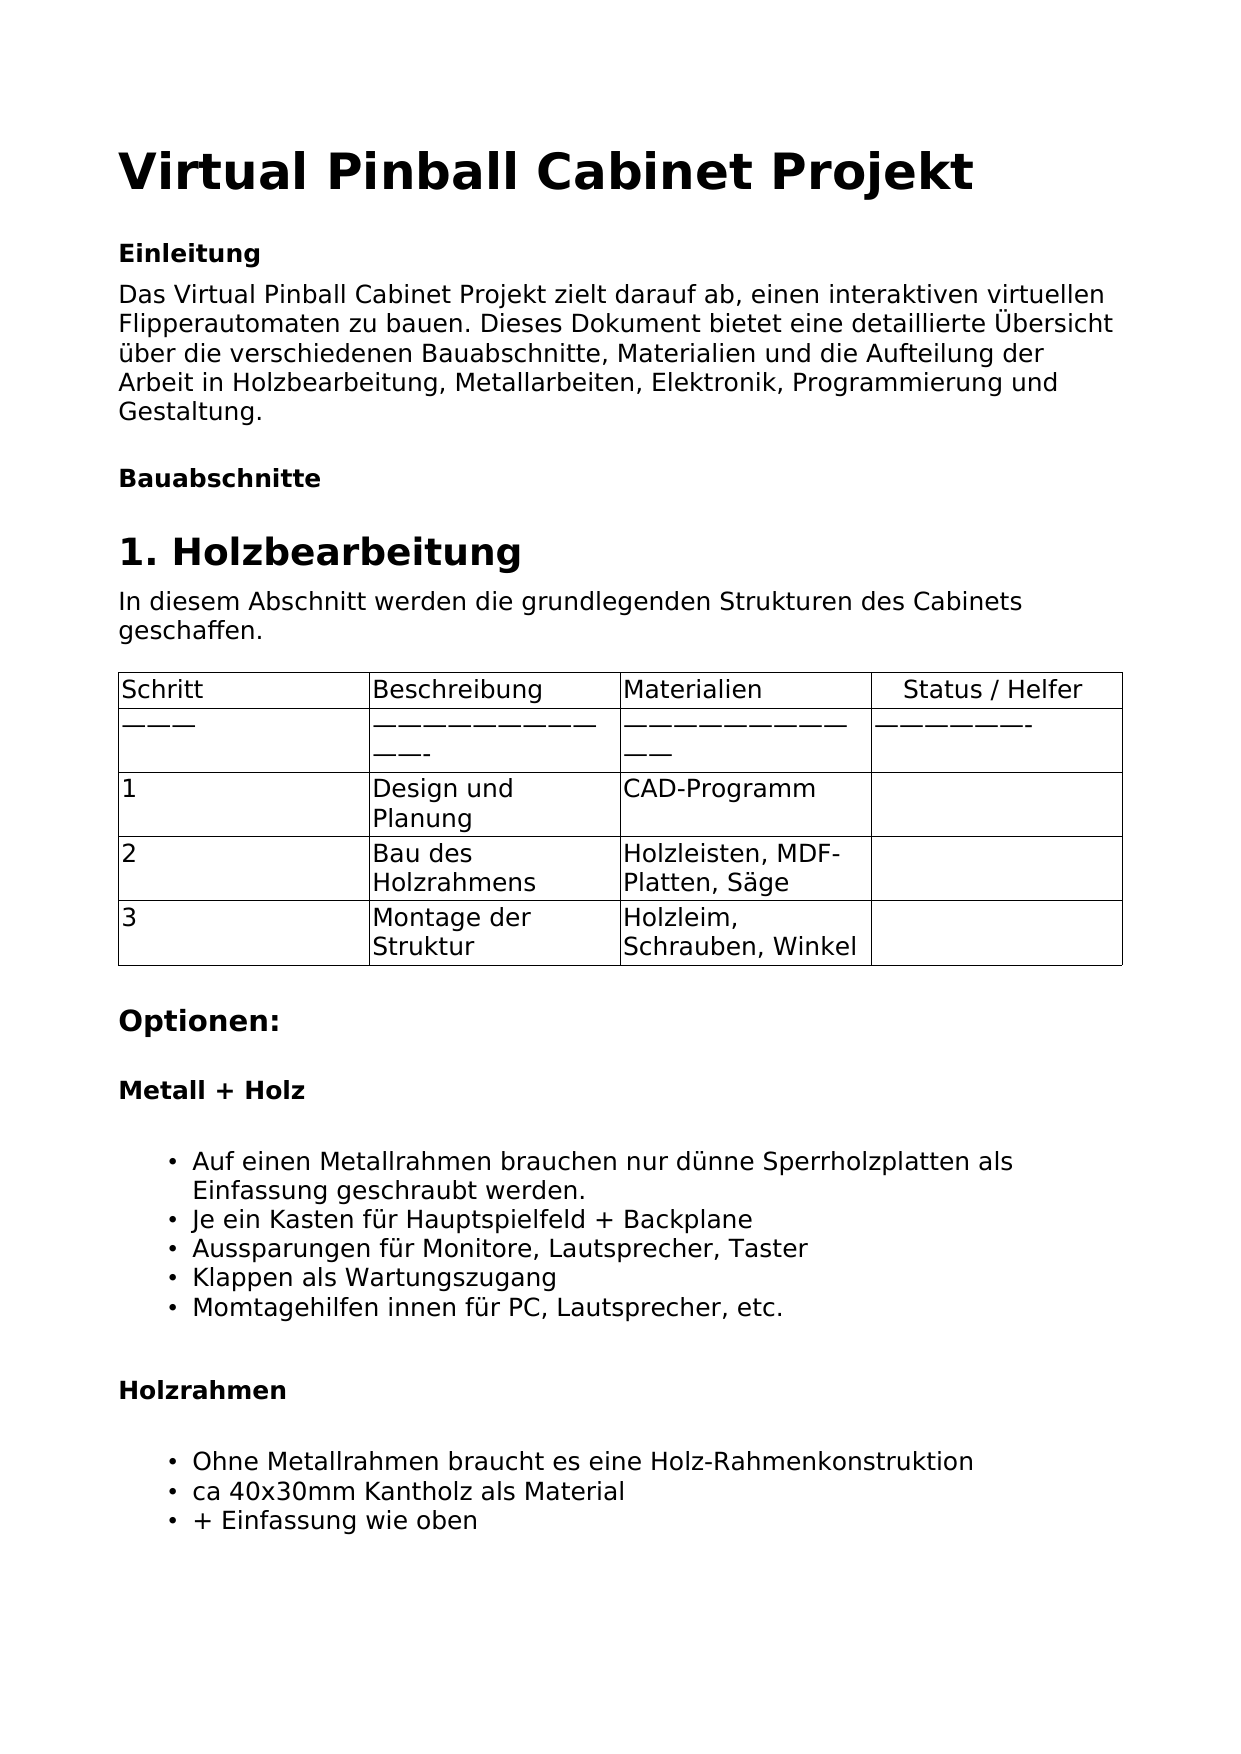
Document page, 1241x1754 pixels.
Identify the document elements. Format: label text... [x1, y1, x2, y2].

table_cell Montage der Struktur [370, 901, 620, 964]
list + Einfassung wie oben [177, 1506, 1122, 1535]
list Aussparungen für Monitore, Lautsprecher, Taster [177, 1234, 1122, 1264]
table_header Materialien [621, 673, 871, 707]
table_cell ——————- [872, 709, 1122, 772]
table_cell Holzleim, Schrauben, Winkel [621, 901, 871, 964]
table_cell Holzleisten, MDF-Platten, Säge [621, 837, 871, 900]
table_header Beschreibung [370, 673, 620, 707]
table_cell 2 [119, 837, 369, 900]
list Ohne Metallrahmen braucht es eine Holz-Rahmenkonstruktion [177, 1448, 1122, 1477]
list Momtagehilfen innen für PC, Lautsprecher, etc. [177, 1293, 1122, 1322]
table_cell [872, 773, 1122, 836]
table_cell 1 [119, 773, 369, 836]
subtitle 1. Holzbearbeitung [118, 531, 1122, 574]
table_cell CAD-Programm [621, 773, 871, 836]
table_cell Bau des Holzrahmens [370, 837, 620, 900]
text In diesem Abschnitt werden die grundlegenden Strukturen des Cabinets geschaffen. [118, 587, 1122, 645]
list Klappen als Wartungszugang [177, 1264, 1122, 1293]
subtitle Metall + Holz [118, 1076, 1122, 1105]
table_cell ——————————— [621, 709, 871, 772]
list Auf einen Metallrahmen brauchen nur dünne Sperrholzplatten als Einfassung geschraubt werden. [177, 1147, 1122, 1205]
subtitle Optionen: [118, 1004, 1122, 1038]
table_cell [872, 837, 1122, 900]
table_cell 3 [119, 901, 369, 964]
subtitle Virtual Pinball Cabinet Projekt [118, 143, 1122, 201]
table_header Status / Helfer [872, 673, 1122, 707]
table_header Schritt [119, 673, 369, 707]
table_cell Design und Planung [370, 773, 620, 836]
subtitle Einleitung [118, 239, 1122, 268]
list Je ein Kasten für Hauptspielfeld + Backplane [177, 1205, 1122, 1234]
table_cell ——— [119, 709, 369, 772]
subtitle Holzrahmen [118, 1376, 1122, 1406]
text Das Virtual Pinball Cabinet Projekt zielt darauf ab, einen interaktiven virtuellen Flipperautomaten zu bauen. Dieses Dokument bietet eine detaillierte Übersicht über die verschiedenen Bauabschnitte, Materialien und die Aufteilung der Arbeit in Holzbearbeitung, Metallarbeiten, Elektronik, Programmierung und Gestaltung. [118, 281, 1122, 426]
subtitle Bauabschnitte [118, 464, 1122, 493]
list ca 40x30mm Kantholz als Material [177, 1477, 1122, 1506]
table_cell [872, 901, 1122, 964]
table_cell ———————————- [370, 709, 620, 772]
